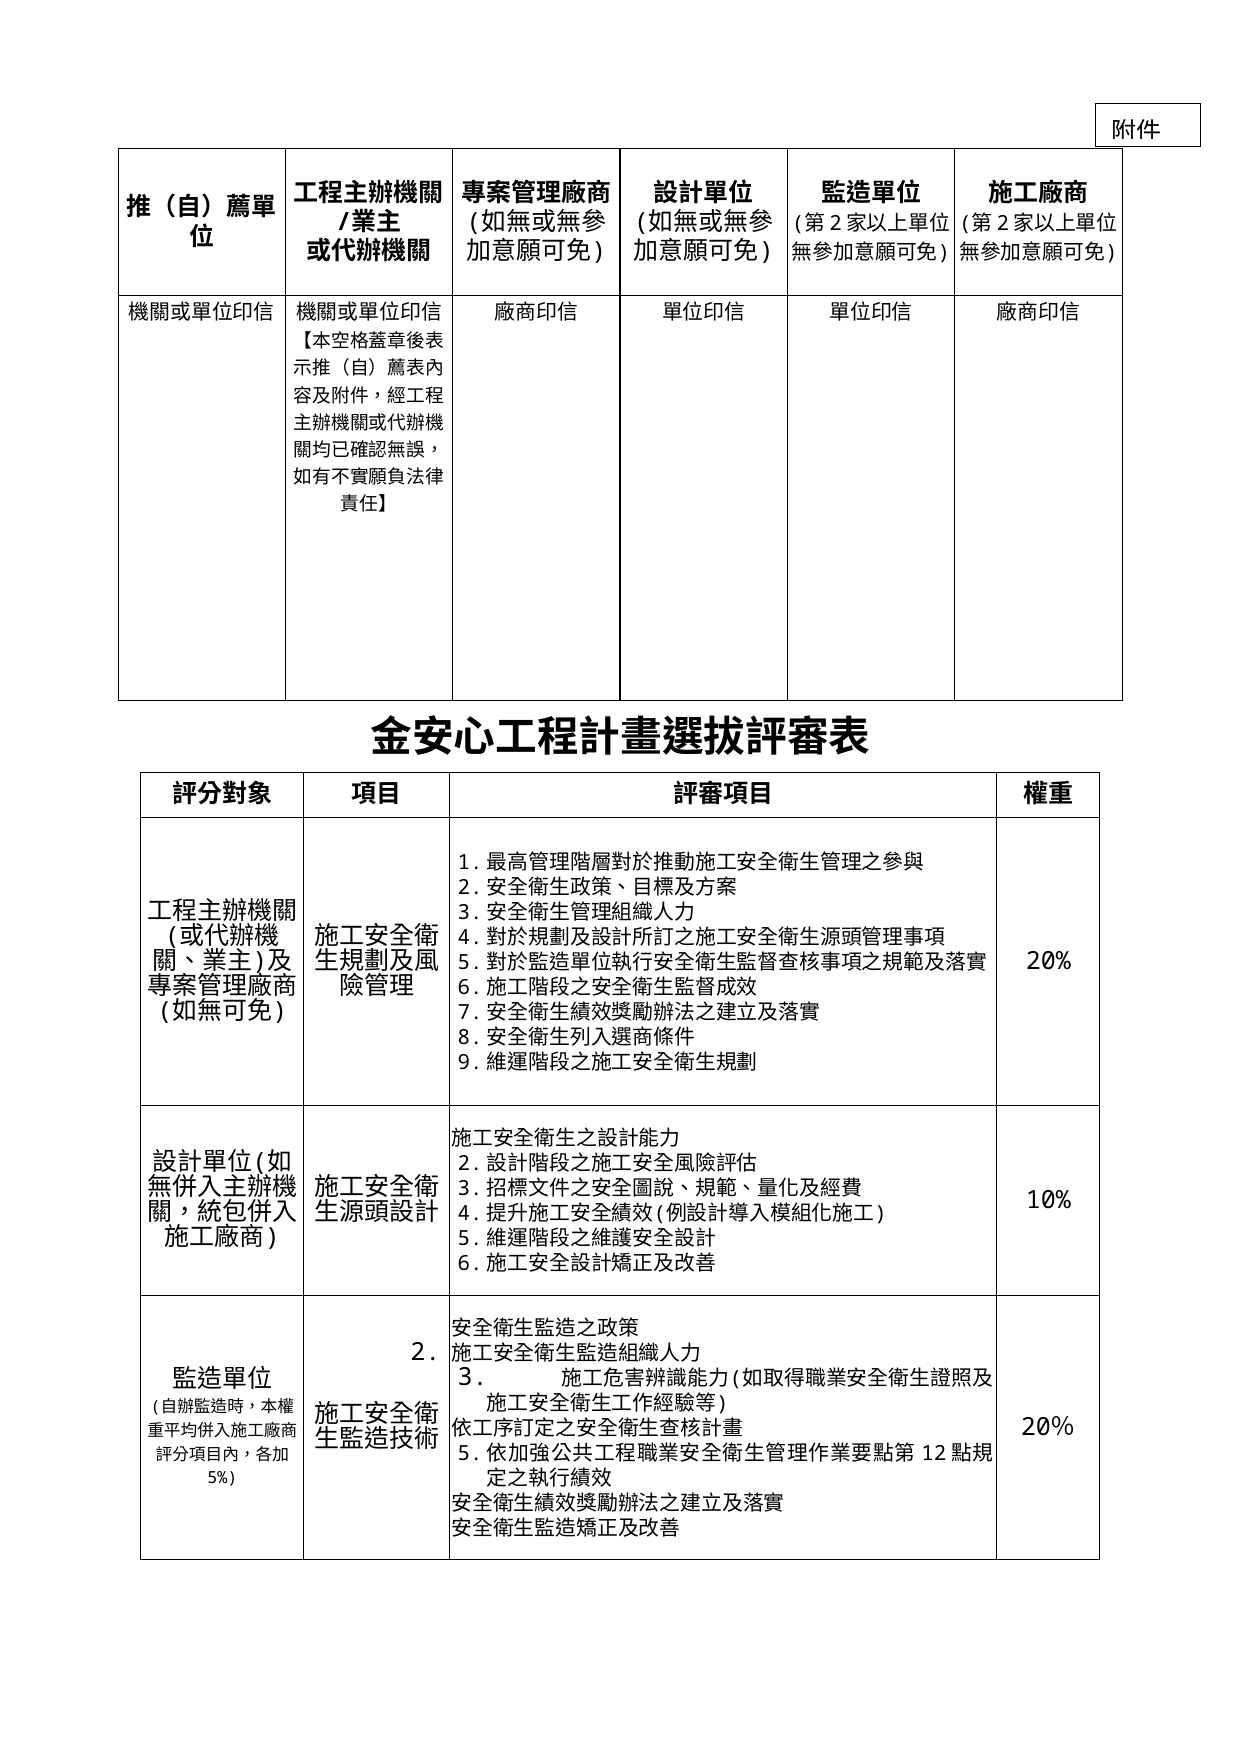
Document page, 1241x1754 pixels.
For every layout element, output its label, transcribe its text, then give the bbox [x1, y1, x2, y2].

table_cell 單位印信 [788, 296, 954, 700]
table_cell 推（自）薦單位 [119, 149, 285, 294]
text [1096, 104, 1200, 146]
table_cell 10% [997, 1106, 1099, 1295]
text 金安心工程計畫選拔評審表 [148, 712, 1092, 762]
table_cell 施工安全衛生規劃及風險管理 [304, 818, 449, 1105]
table_cell 工程主辦機關/業主 或代辦機關 [286, 149, 452, 294]
table_cell 工程主辦機關(或代辦機關、業主)及專案管理廠商(如無可免) [141, 818, 303, 1105]
text 附件三 [1111, 112, 1185, 139]
table_header 評審項目 [450, 773, 996, 817]
table_cell 施工廠商 (第2家以上單位無參加意願可免) [955, 149, 1122, 294]
table_cell 專案管理廠商 (如無或無參加意願可免) [453, 149, 619, 294]
table_cell 安全衛生監造之政策 施工安全衛生監造組織人力 施工危害辨識能力(如取得職業安全衛生證照及施工安全衛生工作經驗等) 依工序訂定之安全衛生查核計畫 依加強公共工程職業安全衛生管理作業要點第12點規定之執行績效 安全衛生績效獎勵辦法之建立及落實 安全衛生監造矯正及改善 [450, 1296, 996, 1559]
table_cell 施工安全衛生源頭設計 [304, 1106, 449, 1295]
table_header 權重 [997, 773, 1099, 817]
table_cell 20％ [997, 1296, 1099, 1559]
table_header 項目 [304, 773, 449, 817]
table_cell 設計單位(如無併入主辦機關，統包併入施工廠商) [141, 1106, 303, 1295]
table_cell 機關或單位印信 [119, 296, 285, 700]
table_header 評分對象 [141, 773, 303, 817]
table_cell 廠商印信 [453, 296, 619, 700]
table_cell 設計單位 (如無或無參加意願可免) [621, 149, 787, 294]
table_cell 20% [997, 818, 1099, 1105]
table_cell 施工安全衛生監造技術 [304, 1296, 449, 1559]
table_cell 廠商印信 [955, 296, 1122, 700]
table_cell 施工安全衛生之設計能力 設計階段之施工安全風險評估 招標文件之安全圖說、規範、量化及經費 提升施工安全績效(例設計導入模組化施工) 維運階段之維護安全設計 施工安全設計矯正及改善 [450, 1106, 996, 1295]
table_cell 機關或單位印信 【本空格蓋章後表示推（自）薦表內容及附件，經工程主辦機關或代辦機關均已確認無誤，如有不實願負法律責任】 [286, 296, 452, 700]
table_cell 單位印信 [621, 296, 787, 700]
table_cell 監造單位 (第2家以上單位無參加意願可免) [788, 149, 954, 294]
table_cell 監造單位 (自辦監造時，本權重平均併入施工廠商評分項目內，各加5%) [141, 1296, 303, 1559]
table_cell 最高管理階層對於推動施工安全衛生管理之參與 安全衛生政策、目標及方案 安全衛生管理組織人力 對於規劃及設計所訂之施工安全衛生源頭管理事項 對於監造單位執行安全衛生監督查核事項之規範及落實 施工階段之安全衛生監督成效 安全衛生績效獎勵辦法之建立及落實 安全衛生列入選商條件 維運階段之施工安全衛生規劃 [450, 818, 996, 1105]
